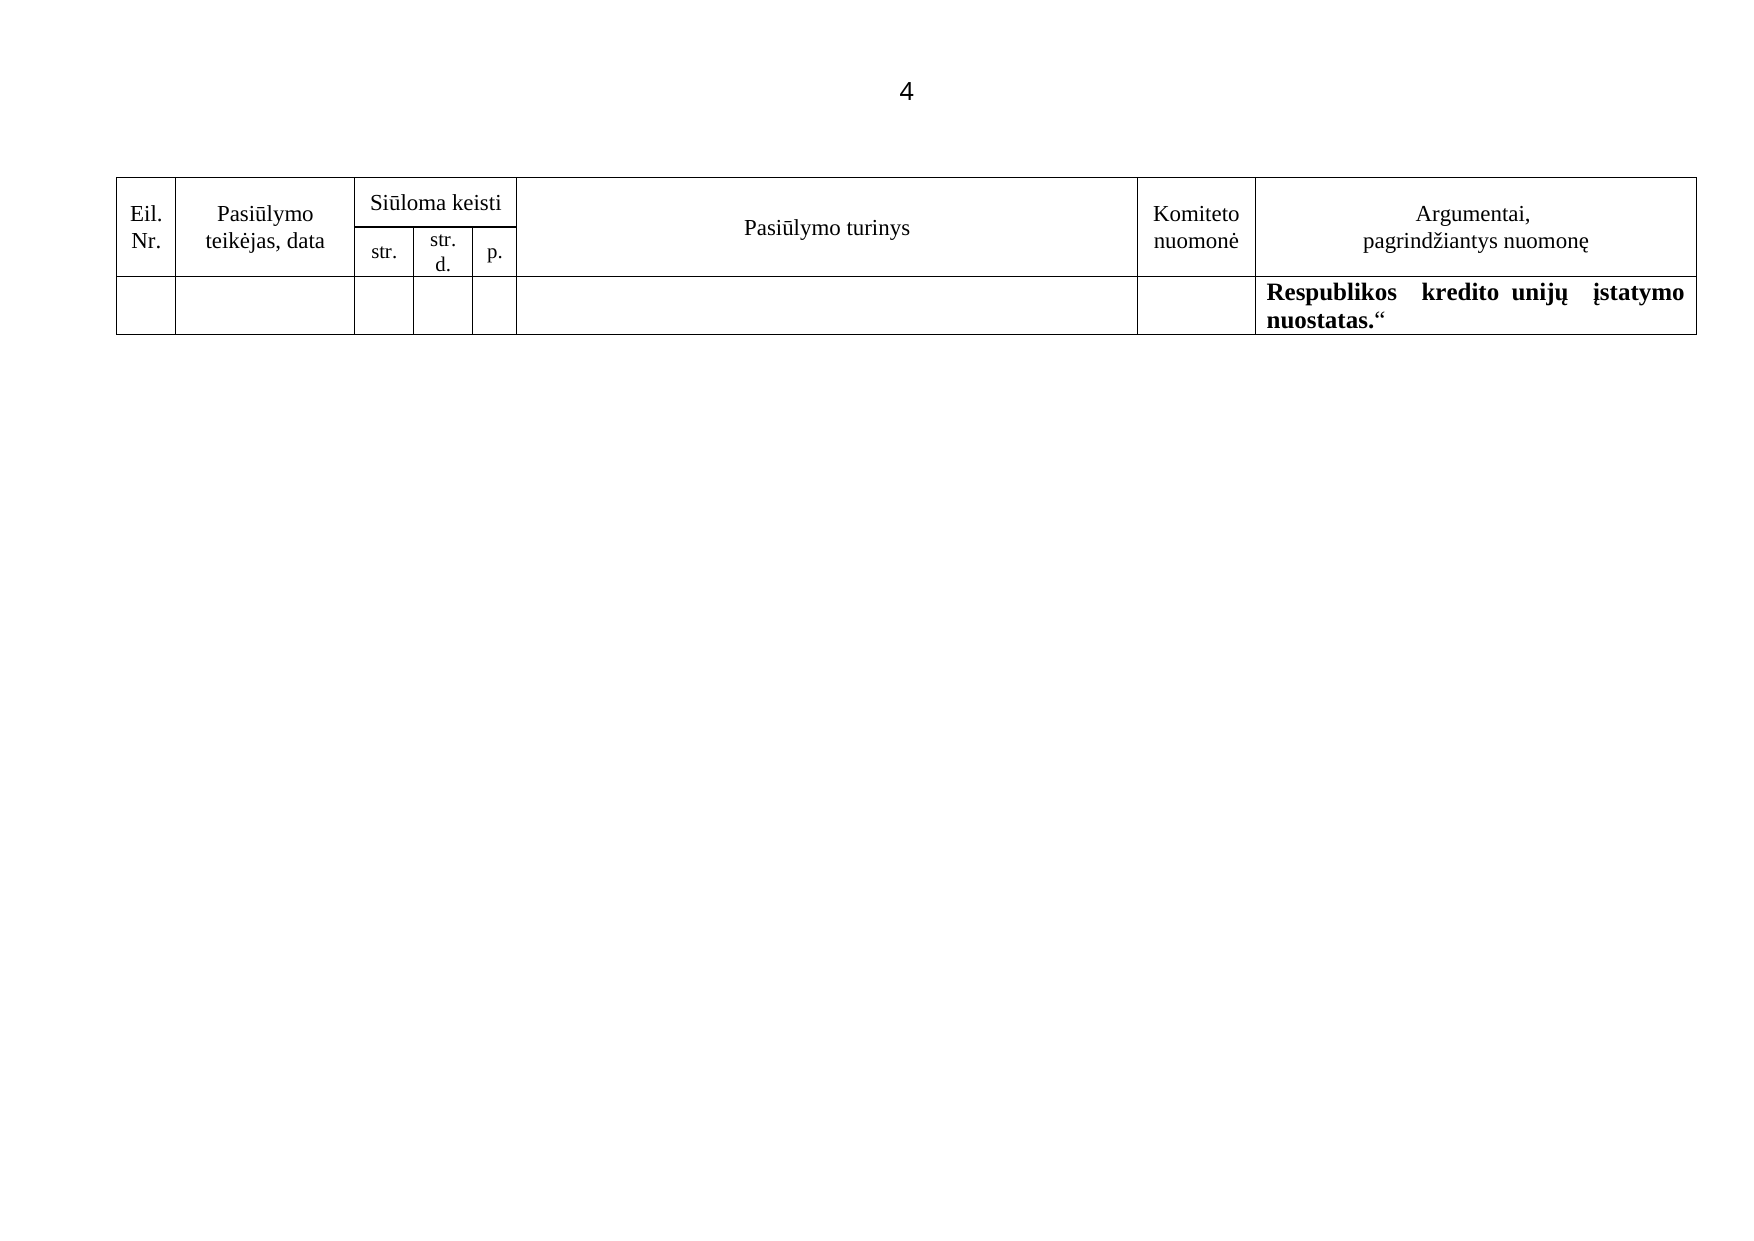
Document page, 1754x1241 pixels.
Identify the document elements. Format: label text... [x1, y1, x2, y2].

table_cell str. [355, 228, 413, 276]
table_cell [517, 277, 1137, 334]
table_cell p. [473, 228, 516, 276]
table_cell [117, 277, 175, 334]
table_header Siūloma keisti [355, 178, 516, 226]
table_header Argumentai, pagrindžiantys nuomonę [1256, 178, 1696, 276]
table_cell Respublikos kredito unijų įstatymo nuostatas.“ [1256, 277, 1696, 334]
table_cell str. d. [414, 228, 472, 276]
table_header Eil. Nr. [117, 178, 175, 276]
table_cell [473, 277, 516, 334]
table_cell [414, 277, 472, 334]
table_cell [355, 277, 413, 334]
table_cell [1138, 277, 1255, 334]
table_cell [176, 277, 354, 334]
table_header Komiteto nuomonė [1138, 178, 1255, 276]
table_header Pasiūlymo turinys [517, 178, 1137, 276]
table_header Pasiūlymo teikėjas, data [176, 178, 354, 276]
